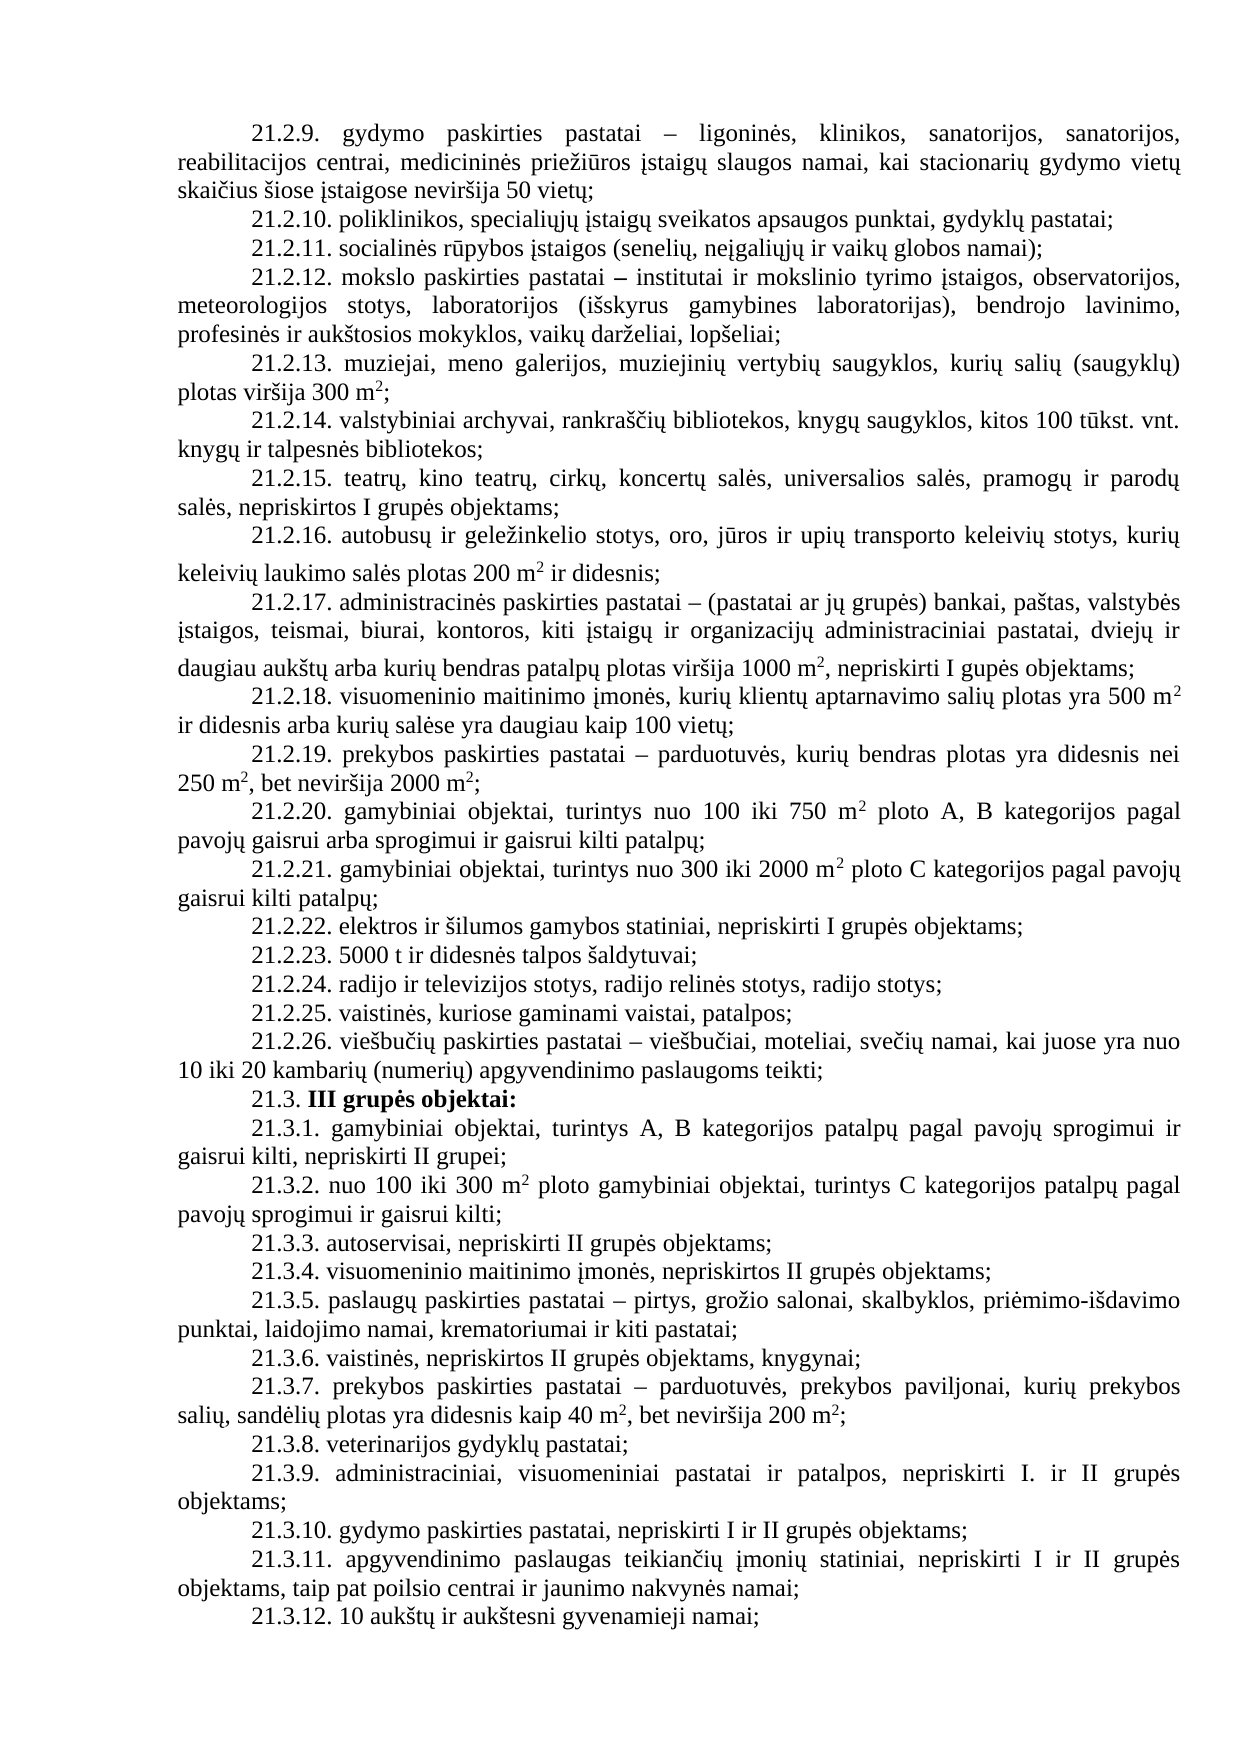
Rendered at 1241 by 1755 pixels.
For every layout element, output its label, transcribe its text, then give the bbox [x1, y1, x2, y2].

text 21.3.2. nuo 100 iki 300 m2 ploto gamybiniai objektai, turintys C kategorijos patalpų pagal pavojų sprogimui ir gaisrui kilti; [177, 1170, 1181, 1228]
text 21.3.4. visuomeninio maitinimo įmonės, nepriskirtos II grupės objektams; [177, 1256, 1181, 1285]
text 21.3.10. gydymo paskirties pastatai, nepriskirti I ir II grupės objektams; [177, 1515, 1181, 1544]
text 21.2.22. elektros ir šilumos gamybos statiniai, nepriskirti I grupės objektams; [177, 911, 1181, 940]
text 21.2.19. prekybos paskirties pastatai – parduotuvės, kurių bendras plotas yra didesnis nei 250 m2, bet neviršija 2000 m2; [177, 739, 1181, 796]
text 21.3.5. paslaugų paskirties pastatai – pirtys, grožio salonai, skalbyklos, priėmimo-išdavimo punktai, laidojimo namai, krematoriumai ir kiti pastatai; [177, 1285, 1181, 1343]
text 21.2.18. visuomeninio maitinimo įmonės, kurių klientų aptarnavimo salių plotas yra 500 m2 ir didesnis arba kurių salėse yra daugiau kaip 100 vietų; [177, 681, 1181, 739]
text 21.3.12. 10 aukštų ir aukštesni gyvenamieji namai; [177, 1601, 1181, 1630]
text 21.2.13. muziejai, meno galerijos, muziejinių vertybių saugyklos, kurių salių (saugyklų) plotas viršija 300 m2; [177, 348, 1181, 406]
text 21.3.1. gamybiniai objektai, turintys A, B kategorijos patalpų pagal pavojų sprogimui ir gaisrui kilti, nepriskirti II grupei; [177, 1113, 1181, 1170]
text 21.3.6. vaistinės, nepriskirtos II grupės objektams, knygynai; [177, 1343, 1181, 1371]
text 21.2.25. vaistinės, kuriose gaminami vaistai, patalpos; [177, 998, 1181, 1026]
text 21.2.17. administracinės paskirties pastatai – (pastatai ar jų grupės) bankai, paštas, valstybės įstaigos, teismai, biurai, kontoros, kiti įstaigų ir organizacijų administraciniai pastatai, dviejų ir daugiau aukštų arba kurių bendras patalpų plotas viršija 1000 m2, nepriskirti I gupės objektams; [177, 587, 1181, 681]
text 21.2.23. 5000 t ir didesnės talpos šaldytuvai; [177, 940, 1181, 969]
text 21.2.14. valstybiniai archyvai, rankraščių bibliotekos, knygų saugyklos, kitos 100 tūkst. vnt. knygų ir talpesnės bibliotekos; [177, 406, 1181, 463]
text 21.2.11. socialinės rūpybos įstaigos (senelių, neįgaliųjų ir vaikų globos namai); [177, 233, 1181, 262]
text 21.2.15. teatrų, kino teatrų, cirkų, koncertų salės, universalios salės, pramogų ir parodų salės, nepriskirtos I grupės objektams; [177, 463, 1181, 521]
text 21.3.11. apgyvendinimo paslaugas teikiančių įmonių statiniai, nepriskirti I ir II grupės objektams, taip pat poilsio centrai ir jaunimo nakvynės namai; [177, 1544, 1181, 1601]
text 21.2.24. radijo ir televizijos stotys, radijo relinės stotys, radijo stotys; [177, 969, 1181, 998]
text 21.3.9. administraciniai, visuomeniniai pastatai ir patalpos, nepriskirti I. ir II grupės objektams; [177, 1458, 1181, 1515]
text 21.3.7. prekybos paskirties pastatai – parduotuvės, prekybos paviljonai, kurių prekybos salių, sandėlių plotas yra didesnis kaip 40 m2, bet neviršija 200 m2; [177, 1371, 1181, 1429]
text 21.3.8. veterinarijos gydyklų pastatai; [177, 1429, 1181, 1458]
text 21.2.21. gamybiniai objektai, turintys nuo 300 iki 2000 m2 ploto C kategorijos pagal pavojų gaisrui kilti patalpų; [177, 854, 1181, 911]
text 21.2.9. gydymo paskirties pastatai – ligoninės, klinikos, sanatorijos, sanatorijos, reabilitacijos centrai, medicininės priežiūros įstaigų slaugos namai, kai stacionarių gydymo vietų skaičius šiose įstaigose neviršija 50 vietų; [177, 118, 1181, 204]
text 21.2.12. mokslo paskirties pastatai – institutai ir mokslinio tyrimo įstaigos, observatorijos, meteorologijos stotys, laboratorijos (išskyrus gamybines laboratorijas), bendrojo lavinimo, profesinės ir aukštosios mokyklos, vaikų darželiai, lopšeliai; [177, 262, 1181, 348]
text 21.2.16. autobusų ir geležinkelio stotys, oro, jūros ir upių transporto keleivių stotys, kurių keleivių laukimo salės plotas 200 m2 ir didesnis; [177, 521, 1181, 587]
text 21.3. III grupės objektai: [177, 1084, 1181, 1113]
text 21.2.20. gamybiniai objektai, turintys nuo 100 iki 750 m2 ploto A, B kategorijos pagal pavojų gaisrui arba sprogimui ir gaisrui kilti patalpų; [177, 796, 1181, 854]
text 21.3.3. autoservisai, nepriskirti II grupės objektams; [177, 1228, 1181, 1256]
text 21.2.10. poliklinikos, specialiųjų įstaigų sveikatos apsaugos punktai, gydyklų pastatai; [177, 204, 1181, 233]
text 21.2.26. viešbučių paskirties pastatai – viešbučiai, moteliai, svečių namai, kai juose yra nuo 10 iki 20 kambarių (numerių) apgyvendinimo paslaugoms teikti; [177, 1026, 1181, 1084]
